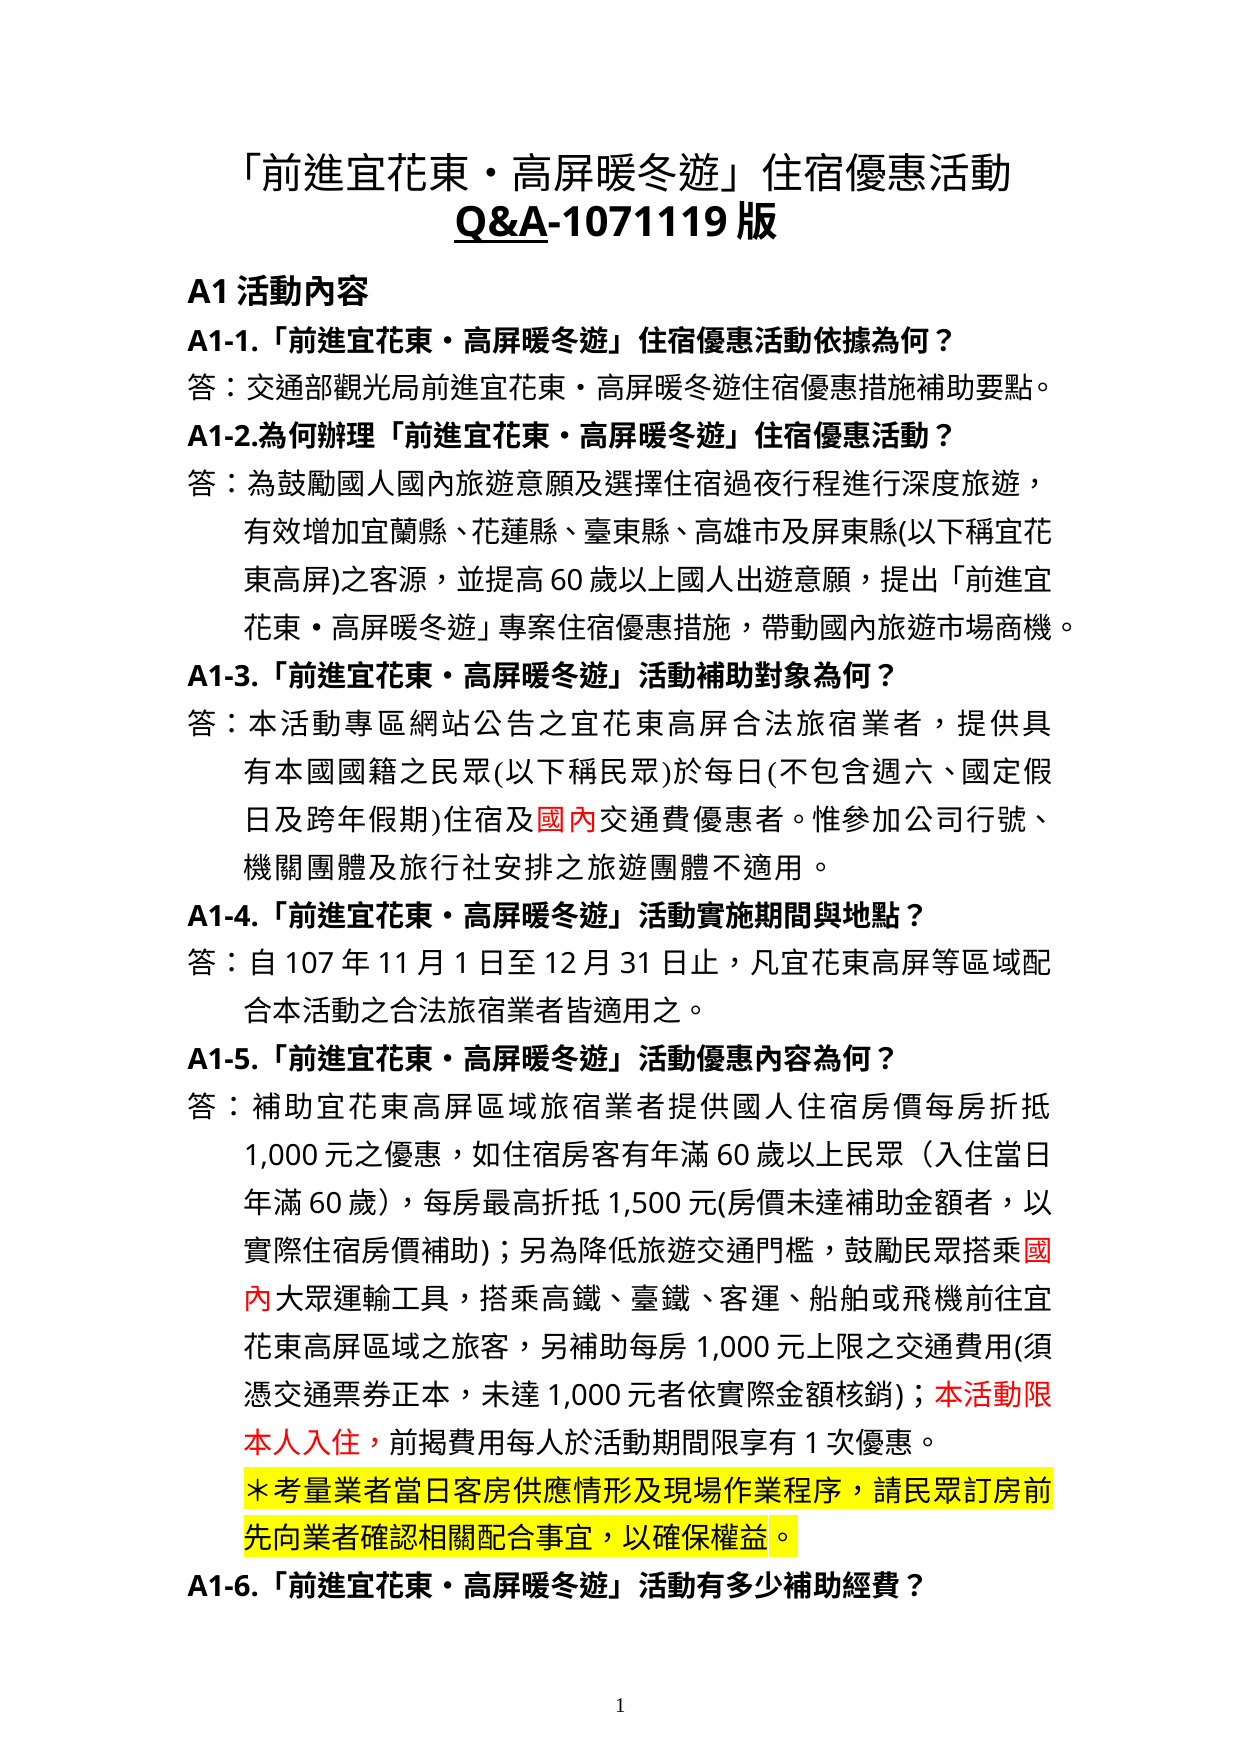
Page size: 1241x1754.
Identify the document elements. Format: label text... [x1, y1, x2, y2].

text 「前進宜花東•高屏暖冬遊」住宿優惠活動 Q&A-1071119版 [173, 150, 1059, 246]
text A1-3.「前進宜花東•高屏暖冬遊」活動補助對象為何？ [187, 648, 1053, 696]
text A1-1.「前進宜花東•高屏暖冬遊」住宿優惠活動依據為何？ [187, 313, 1053, 361]
text 答：本活動專區網站公告之宜花東高屏合法旅宿業者，提供具有本國國籍之民眾(以下稱民眾)於每日(不包含週六、國定假日及跨年假期)住宿及國內交通費優惠者。惟參加公司行號、機關團體及旅行社安排之旅遊團體不適用。 [187, 696, 1053, 888]
text A1-2.為何辦理「前進宜花東•高屏暖冬遊」住宿優惠活動？ [187, 408, 1053, 456]
text 答：補助宜花東高屏區域旅宿業者提供國人住宿房價每房折抵1,000元之優惠，如住宿房客有年滿60歲以上民眾（入住當日年滿60歲），每房最高折抵1,500元(房價未達補助金額者，以實際住宿房價補助)；另為降低旅遊交通門檻，鼓勵民眾搭乘國內大眾運輸工具，搭乘高鐵、臺鐵、客運、船舶或飛機前往宜花東高屏區域之旅客，另補助每房1,000元上限之交通費用(須憑交通票券正本，未達1,000元者依實際金額核銷)；本活動限本人入住，前揭費用每人於活動期間限享有1次優惠。 ＊考量業者當日客房供應情形及現場作業程序，請民眾訂房前先向業者確認相關配合事宜，以確保權益。 [187, 1079, 1053, 1558]
text A1-6.「前進宜花東•高屏暖冬遊」活動有多少補助經費？ [187, 1558, 1053, 1606]
text 答：自107年11月1日至12月31日止，凡宜花東高屏等區域配合本活動之合法旅宿業者皆適用之。 [187, 936, 1053, 1031]
text A1-5.「前進宜花東•高屏暖冬遊」活動優惠內容為何？ [187, 1031, 1053, 1079]
text A1活動內容 [187, 265, 1053, 313]
text 答：為鼓勵國人國內旅遊意願及選擇住宿過夜行程進行深度旅遊，有效增加宜蘭縣、花蓮縣、臺東縣、高雄市及屏東縣(以下稱宜花東高屏)之客源，並提高60歲以上國人出遊意願，提出「前進宜花東•高屏暖冬遊」專案住宿優惠措施，帶動國內旅遊市場商機。 [187, 456, 1053, 648]
text A1-4.「前進宜花東•高屏暖冬遊」活動實施期間與地點？ [187, 888, 1053, 936]
text 答：交通部觀光局前進宜花東‧高屏暖冬遊住宿優惠措施補助要點。 [187, 361, 1053, 408]
